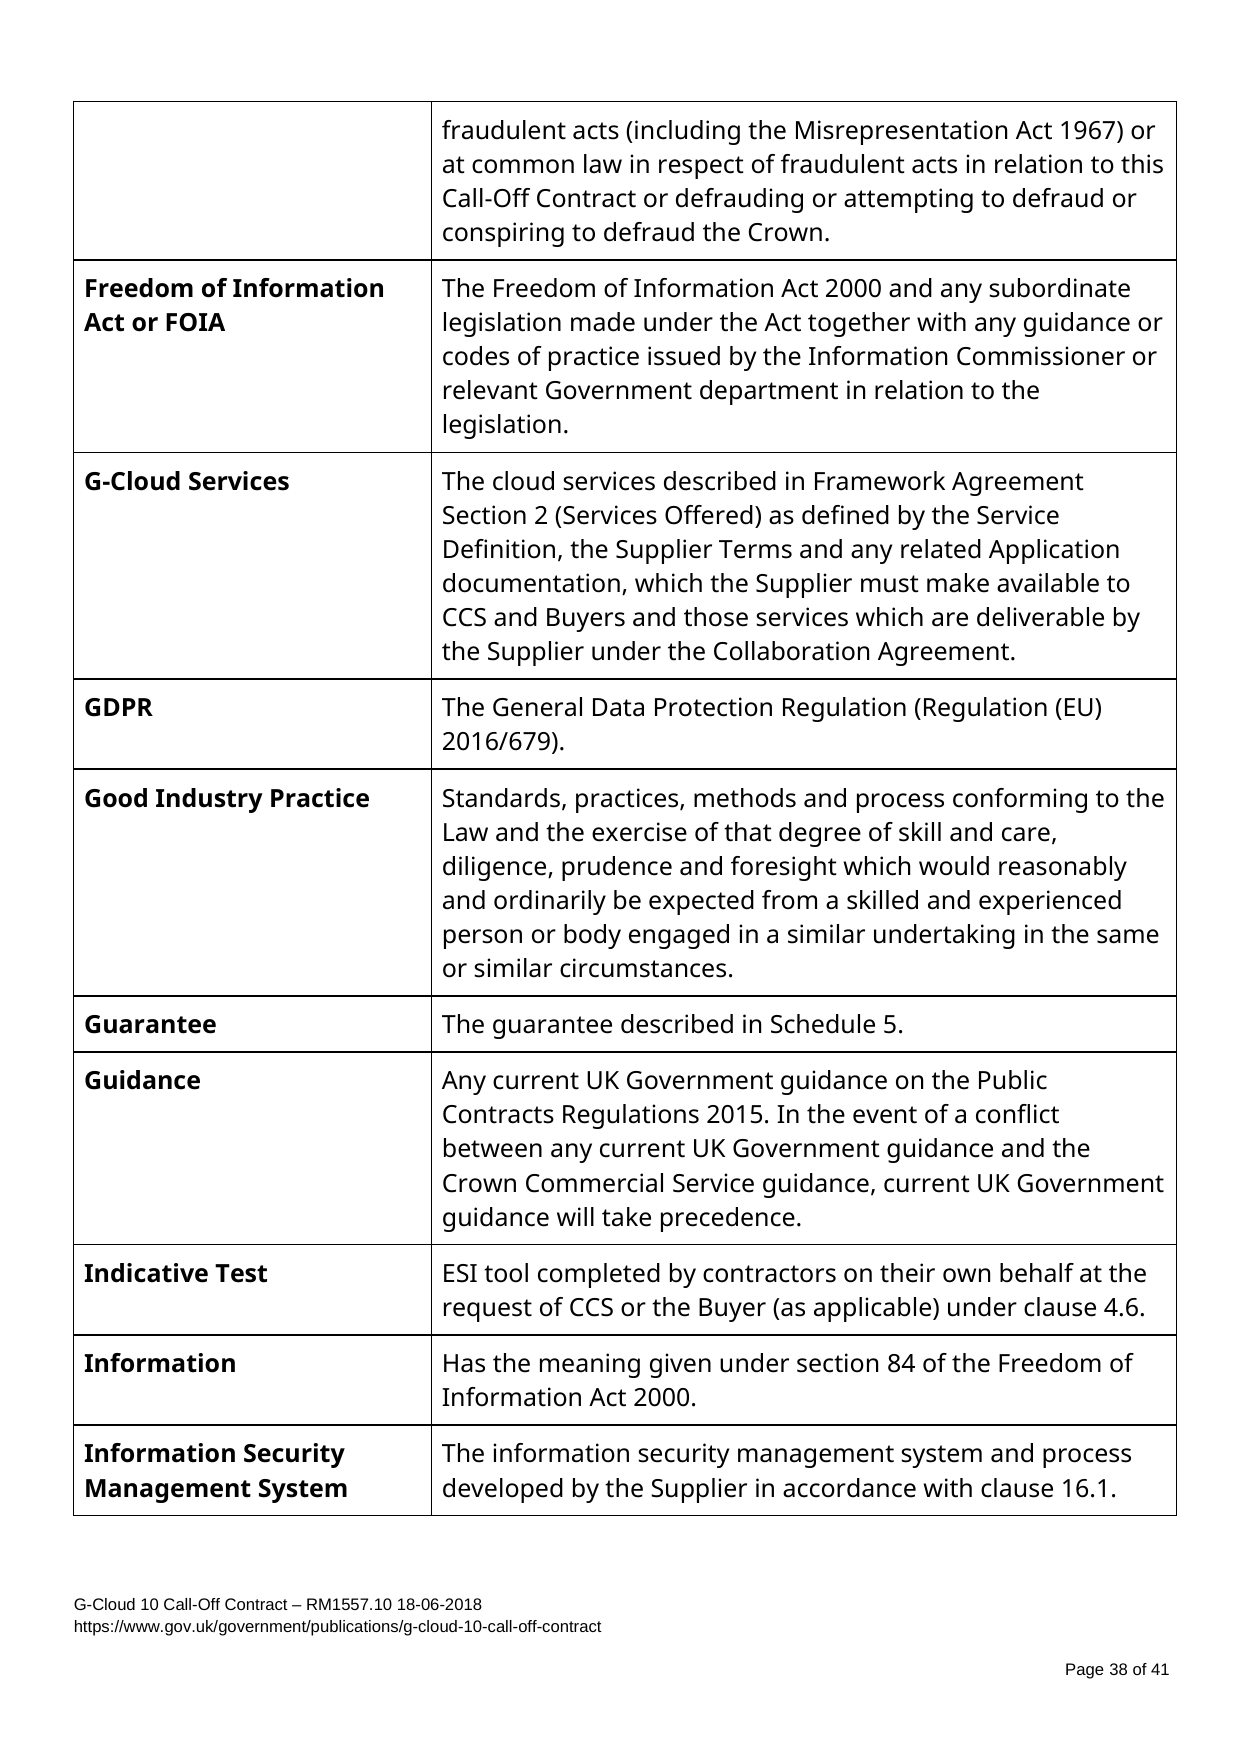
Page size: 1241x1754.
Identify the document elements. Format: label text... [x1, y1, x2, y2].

table_cell GDPR [74, 680, 431, 768]
table_cell [74, 102, 431, 259]
table_cell Guarantee [74, 997, 431, 1051]
table_cell Guidance [74, 1053, 431, 1244]
table_cell The cloud services described in Framework Agreement Section 2 (Services Offered) as defined by the Service Definition, the Supplier Terms and any related Application documentation, which the Supplier must make available to CCS and Buyers and those services which are deliverable by the Supplier under the Collaboration Agreement. [432, 453, 1176, 678]
table_cell The Freedom of Information Act 2000 and any subordinate legislation made under the Act together with any guidance or codes of practice issued by the Information Commissioner or relevant Government department in relation to the legislation. [432, 261, 1176, 451]
table_cell fraudulent acts (including the Misrepresentation Act 1967) or at common law in respect of fraudulent acts in relation to this Call-Off Contract or defrauding or attempting to defraud or conspiring to defraud the Crown. [432, 102, 1176, 259]
table_cell The General Data Protection Regulation (Regulation (EU) 2016/679). [432, 680, 1176, 768]
table_cell Information Security Management System [74, 1426, 431, 1514]
table_cell Good Industry Practice [74, 770, 431, 995]
table_cell G-Cloud Services [74, 453, 431, 678]
table_cell Freedom of Information Act or FOIA [74, 261, 431, 451]
table_cell ESI tool completed by contractors on their own behalf at the request of CCS or the Buyer (as applicable) under clause 4.6. [432, 1245, 1176, 1334]
table_cell The guarantee described in Schedule 5. [432, 997, 1176, 1051]
table_cell Information [74, 1336, 431, 1424]
table_cell Standards, practices, methods and process conforming to the Law and the exercise of that degree of skill and care, diligence, prudence and foresight which would reasonably and ordinarily be expected from a skilled and experienced person or body engaged in a similar undertaking in the same or similar circumstances. [432, 770, 1176, 995]
table_cell Indicative Test [74, 1245, 431, 1334]
table_cell The information security management system and process developed by the Supplier in accordance with clause 16.1. [432, 1426, 1176, 1514]
table_cell Any current UK Government guidance on the Public Contracts Regulations 2015. In the event of a conflict between any current UK Government guidance and the Crown Commercial Service guidance, current UK Government guidance will take precedence. [432, 1053, 1176, 1244]
table_cell Has the meaning given under section 84 of the Freedom of Information Act 2000. [432, 1336, 1176, 1424]
